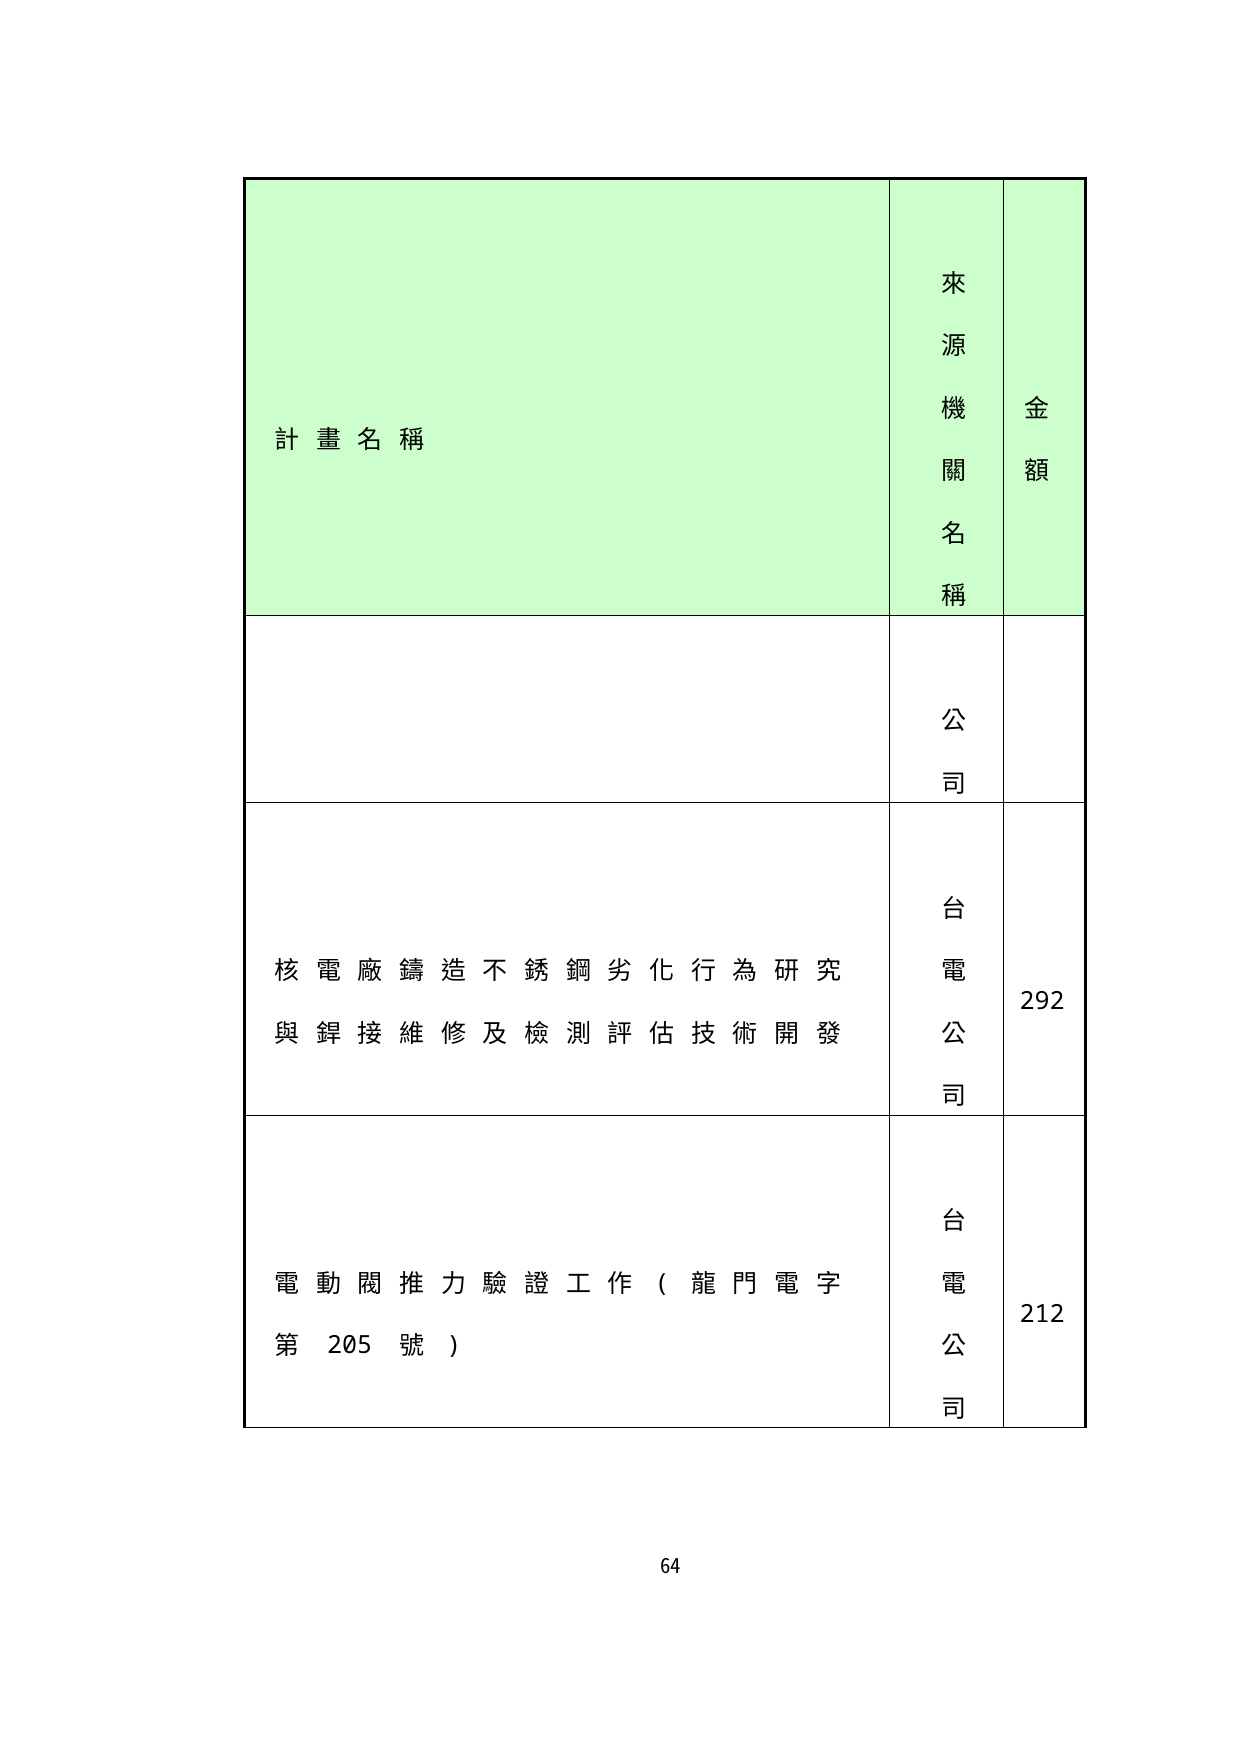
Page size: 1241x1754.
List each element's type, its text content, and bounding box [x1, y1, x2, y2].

table_cell 核電廠鑄造不銹鋼劣化行為研究與銲接維修及檢測評估技術開發 [246, 803, 889, 1115]
table_cell [246, 616, 889, 802]
table_cell 公司 [890, 616, 1003, 802]
table_cell 292 [1004, 803, 1084, 1115]
table_header 計畫名稱 [246, 180, 889, 615]
table_cell 電動閥推力驗證工作(龍門電字第205號) [246, 1116, 889, 1427]
table_cell 台電公司 [890, 1116, 1003, 1427]
table_header 來源機關名稱 [890, 180, 1003, 615]
table_cell 212 [1004, 1116, 1084, 1427]
table_header 金額 [1004, 180, 1084, 615]
table_cell [1004, 616, 1084, 802]
table_cell 台電公司 [890, 803, 1003, 1115]
